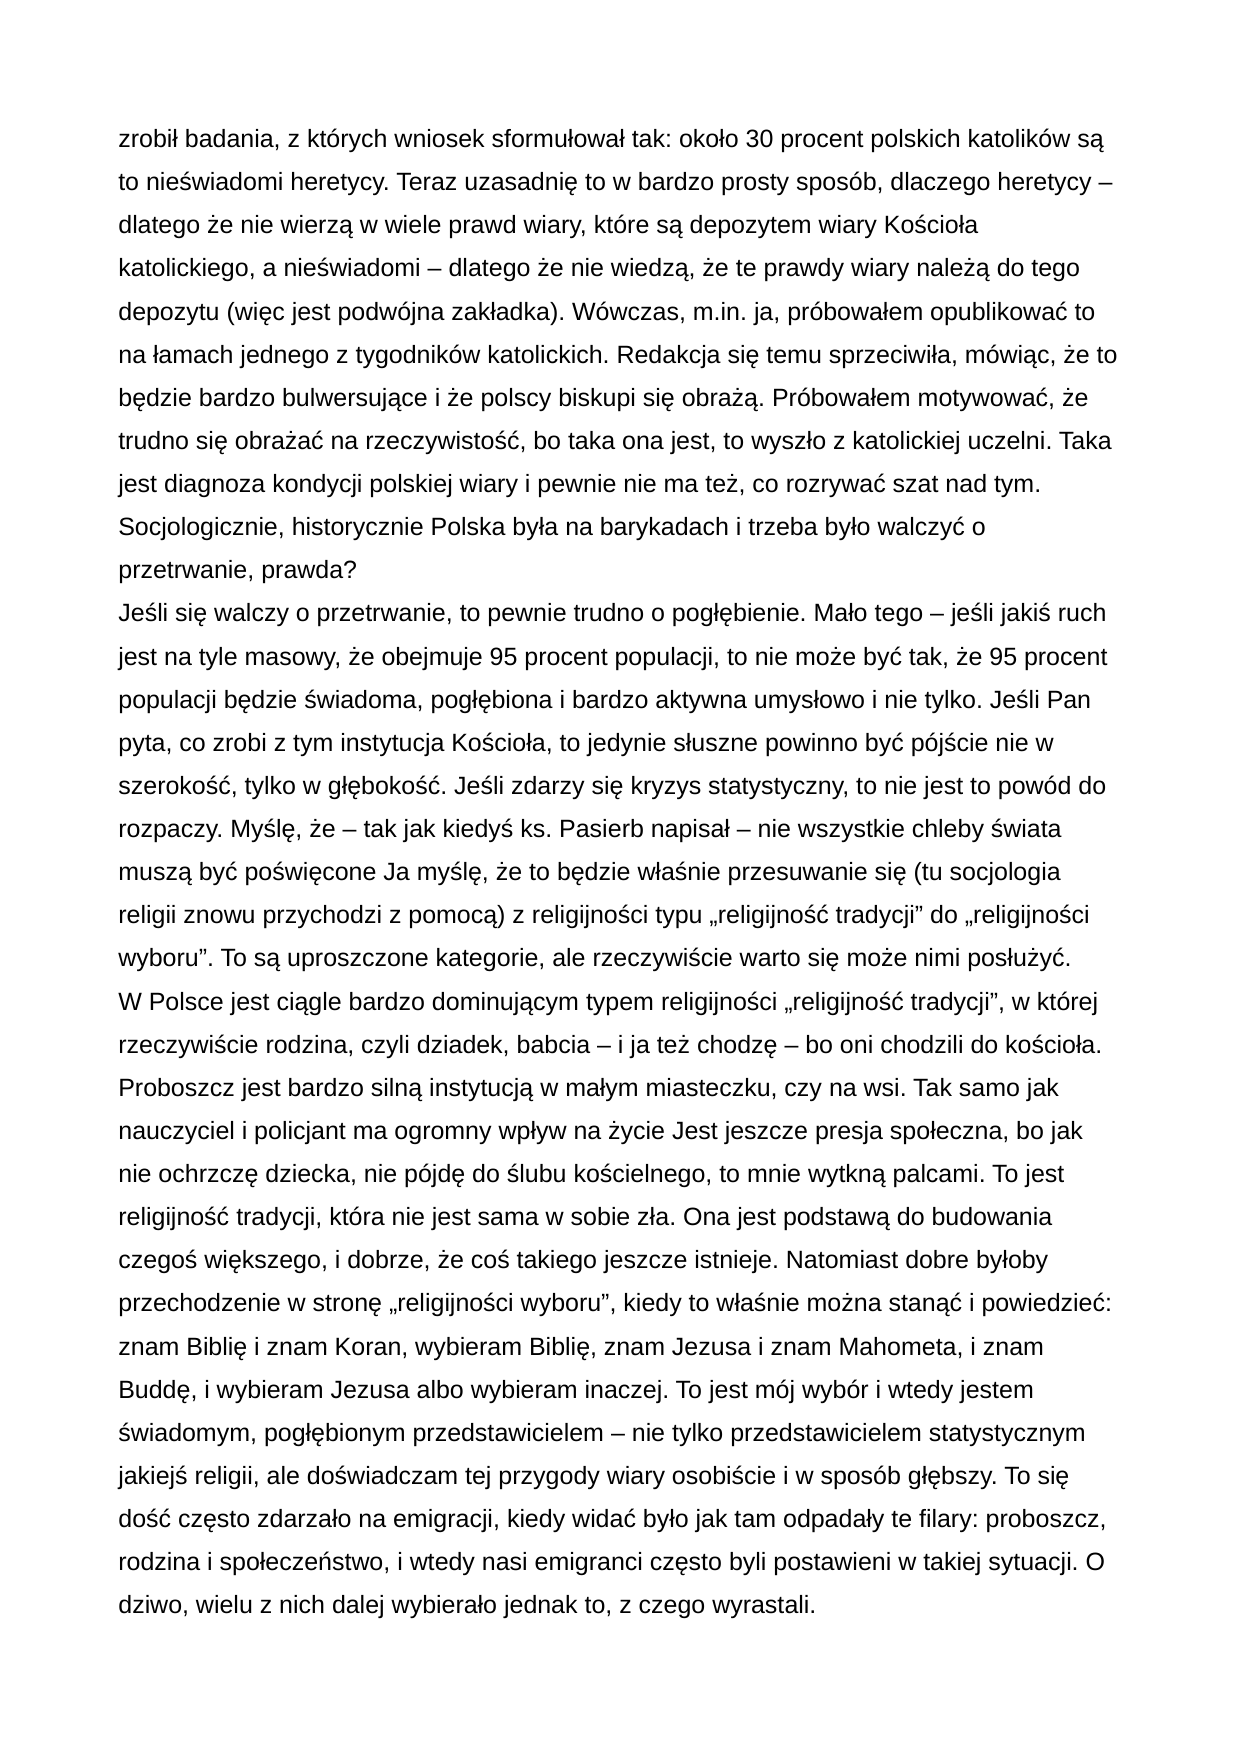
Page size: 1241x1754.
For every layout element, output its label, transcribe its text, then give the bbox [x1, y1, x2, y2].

text zrobił badania, z których wniosek sformułował tak: około 30 procent polskich katolików są to nieświadomi heretycy. Teraz uzasadnię to w bardzo prosty sposób, dlaczego heretycy – dlatego że nie wierzą w wiele prawd wiary, które są depozytem wiary Kościoła katolickiego, a nieświadomi – dlatego że nie wiedzą, że te prawdy wiary należą do tego depozytu (więc jest podwójna zakładka). Wówczas, m.in. ja, próbowałem opublikować to na łamach jednego z tygodników katolickich. Redakcja się temu sprzeciwiła, mówiąc, że to będzie bardzo bulwersujące i że polscy biskupi się obrażą. Próbowałem motywować, że trudno się obrażać na rzeczywistość, bo taka ona jest, to wyszło z katolickiej uczelni. Taka jest diagnoza kondycji polskiej wiary i pewnie nie ma też, co rozrywać szat nad tym. Socjologicznie, historycznie Polska była na barykadach i trzeba było walczyć o przetrwanie, prawda? [118, 124, 1122, 584]
text W Polsce jest ciągle bardzo dominującym typem religijności „religijność tradycji”, w której rzeczywiście rodzina, czyli dziadek, babcia – i ja też chodzę – bo oni chodzili do kościoła. Proboszcz jest bardzo silną instytucją w małym miasteczku, czy na wsi. Tak samo jak nauczyciel i policjant ma ogromny wpływ na życie Jest jeszcze presja społeczna, bo jak nie ochrzczę dziecka, nie pójdę do ślubu kościelnego, to mnie wytkną palcami. To jest religijność tradycji, która nie jest sama w sobie zła. Ona jest podstawą do budowania czegoś większego, i dobrze, że coś takiego jeszcze istnieje. Natomiast dobre byłoby przechodzenie w stronę „religijności wyboru”, kiedy to właśnie można stanąć i powiedzieć: znam Biblię i znam Koran, wybieram Biblię, znam Jezusa i znam Mahometa, i znam Buddę, i wybieram Jezusa albo wybieram inaczej. To jest mój wybór i wtedy jestem świadomym, pogłębionym przedstawicielem – nie tylko przedstawicielem statystycznym jakiejś religii, ale doświadczam tej przygody wiary osobiście i w sposób głębszy. To się dość często zdarzało na emigracji, kiedy widać było jak tam odpadały te filary: proboszcz, rodzina i społeczeństwo, i wtedy nasi emigranci często byli postawieni w takiej sytuacji. O dziwo, wielu z nich dalej wybierało jednak to, z czego wyrastali. [118, 987, 1122, 1619]
text Jeśli się walczy o przetrwanie, to pewnie trudno o pogłębienie. Mało tego – jeśli jakiś ruch jest na tyle masowy, że obejmuje 95 procent populacji, to nie może być tak, że 95 procent populacji będzie świadoma, pogłębiona i bardzo aktywna umysłowo i nie tylko. Jeśli Pan pyta, co zrobi z tym instytucja Kościoła, to jedynie słuszne powinno być pójście nie w szerokość, tylko w głębokość. Jeśli zdarzy się kryzys statystyczny, to nie jest to powód do rozpaczy. Myślę, że – tak jak kiedyś ks. Pasierb napisał – nie wszystkie chleby świata muszą być poświęcone Ja myślę, że to będzie właśnie przesuwanie się (tu socjologia religii znowu przychodzi z pomocą) z religijności typu „religijność tradycji” do „religijności wyboru”. To są uproszczone kategorie, ale rzeczywiście warto się może nimi posłużyć. [118, 598, 1122, 972]
